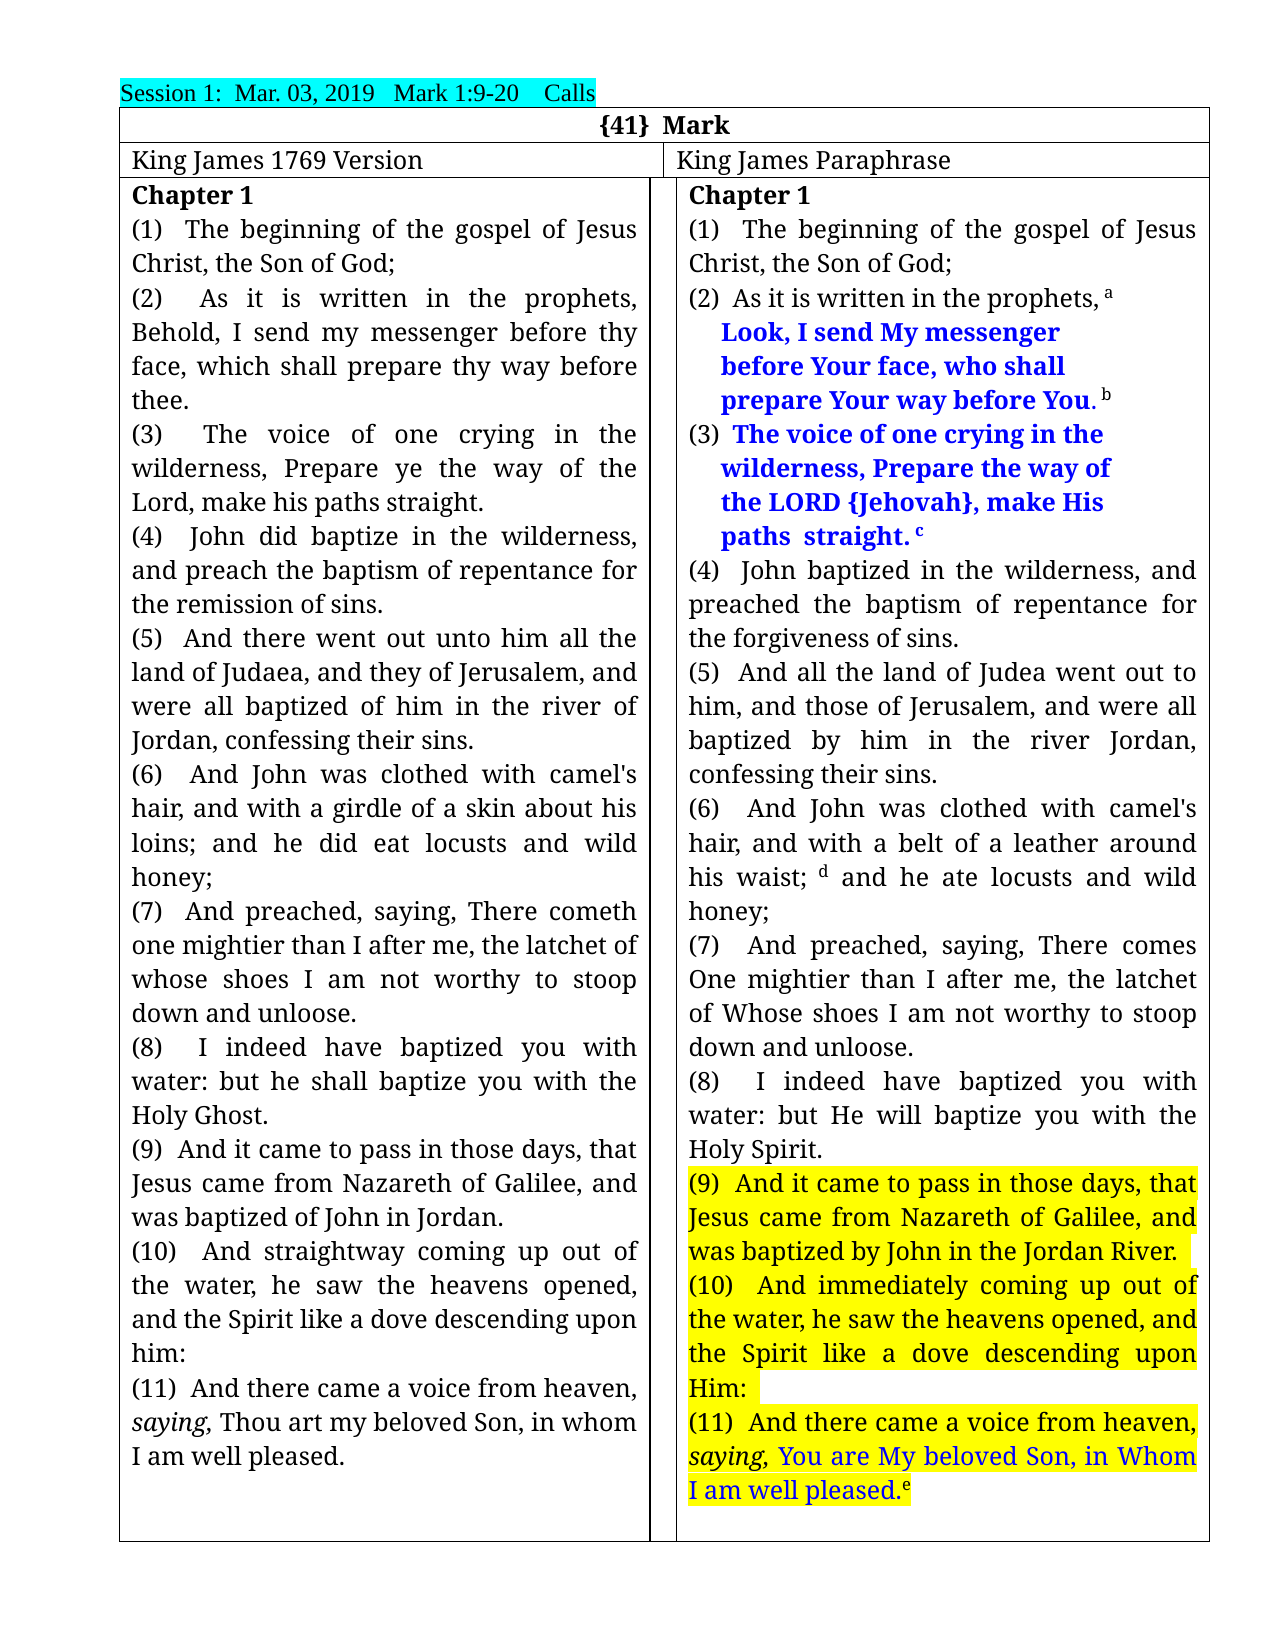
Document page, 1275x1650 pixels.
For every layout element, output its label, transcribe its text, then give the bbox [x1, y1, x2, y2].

text Session 1: Mar. 03, 2019 Mark 1:9-20 Calls [120, 78, 1155, 107]
table_cell [651, 178, 676, 1541]
table_cell Chapter 1 (1) The beginning of the gospel of Jesus Christ, the Son of God; (2) As it is written in the prophets, Behold, I send my messenger before thy face, which shall prepare thy way before thee. (3) The voice of one crying in the wilderness, Prepare ye the way of the Lord, make his paths straight. (4) John did baptize in the wilderness, and preach the baptism of repentance for the remission of sins. (5) And there went out unto him all the land of Judaea, and they of Jerusalem, and were all baptized of him in the river of Jordan, confessing their sins. (6) And John was clothed with camel's hair, and with a girdle of a skin about his loins; and he did eat locusts and wild honey; (7) And preached, saying, There cometh one mightier than I after me, the latchet of whose shoes I am not worthy to stoop down and unloose. (8) I indeed have baptized you with water: but he shall baptize you with the Holy Ghost. (9) And it came to pass in those days, that Jesus came from Nazareth of Galilee, and was baptized of John in Jordan. (10) And straightway coming up out of the water, he saw the heavens opened, and the Spirit like a dove descending upon him: (11) And there came a voice from heaven, saying, Thou art my beloved Son, in whom I am well pleased. [120, 178, 649, 1541]
table_cell Chapter 1 (1) The beginning of the gospel of Jesus Christ, the Son of God; (2) As it is written in the prophets, a Look, I send My messenger before Your face, who shall prepare Your way before You. b (3) The voice of one crying in the wilderness, Prepare the way of the LORD {Jehovah}, make His paths straight. c (4) John baptized in the wilderness, and preached the baptism of repentance for the forgiveness of sins. (5) And all the land of Judea went out to him, and those of Jerusalem, and were all baptized by him in the river Jordan, confessing their sins. (6) And John was clothed with camel's hair, and with a belt of a leather around his waist; d and he ate locusts and wild honey; (7) And preached, saying, There comes One mightier than I after me, the latchet of Whose shoes I am not worthy to stoop down and unloose. (8) I indeed have baptized you with water: but He will baptize you with the Holy Spirit. (9) And it came to pass in those days, that Jesus came from Nazareth of Galilee, and was baptized by John in the Jordan River. (10) And immediately coming up out of the water, he saw the heavens opened, and the Spirit like a dove descending upon Him: (11) And there came a voice from heaven, saying, You are My beloved Son, in Whom I am well pleased.e [677, 178, 1209, 1541]
table_cell King James Paraphrase [664, 143, 1209, 177]
table_cell King James 1769 Version [120, 143, 663, 177]
table_header {41} Mark [120, 108, 1209, 142]
